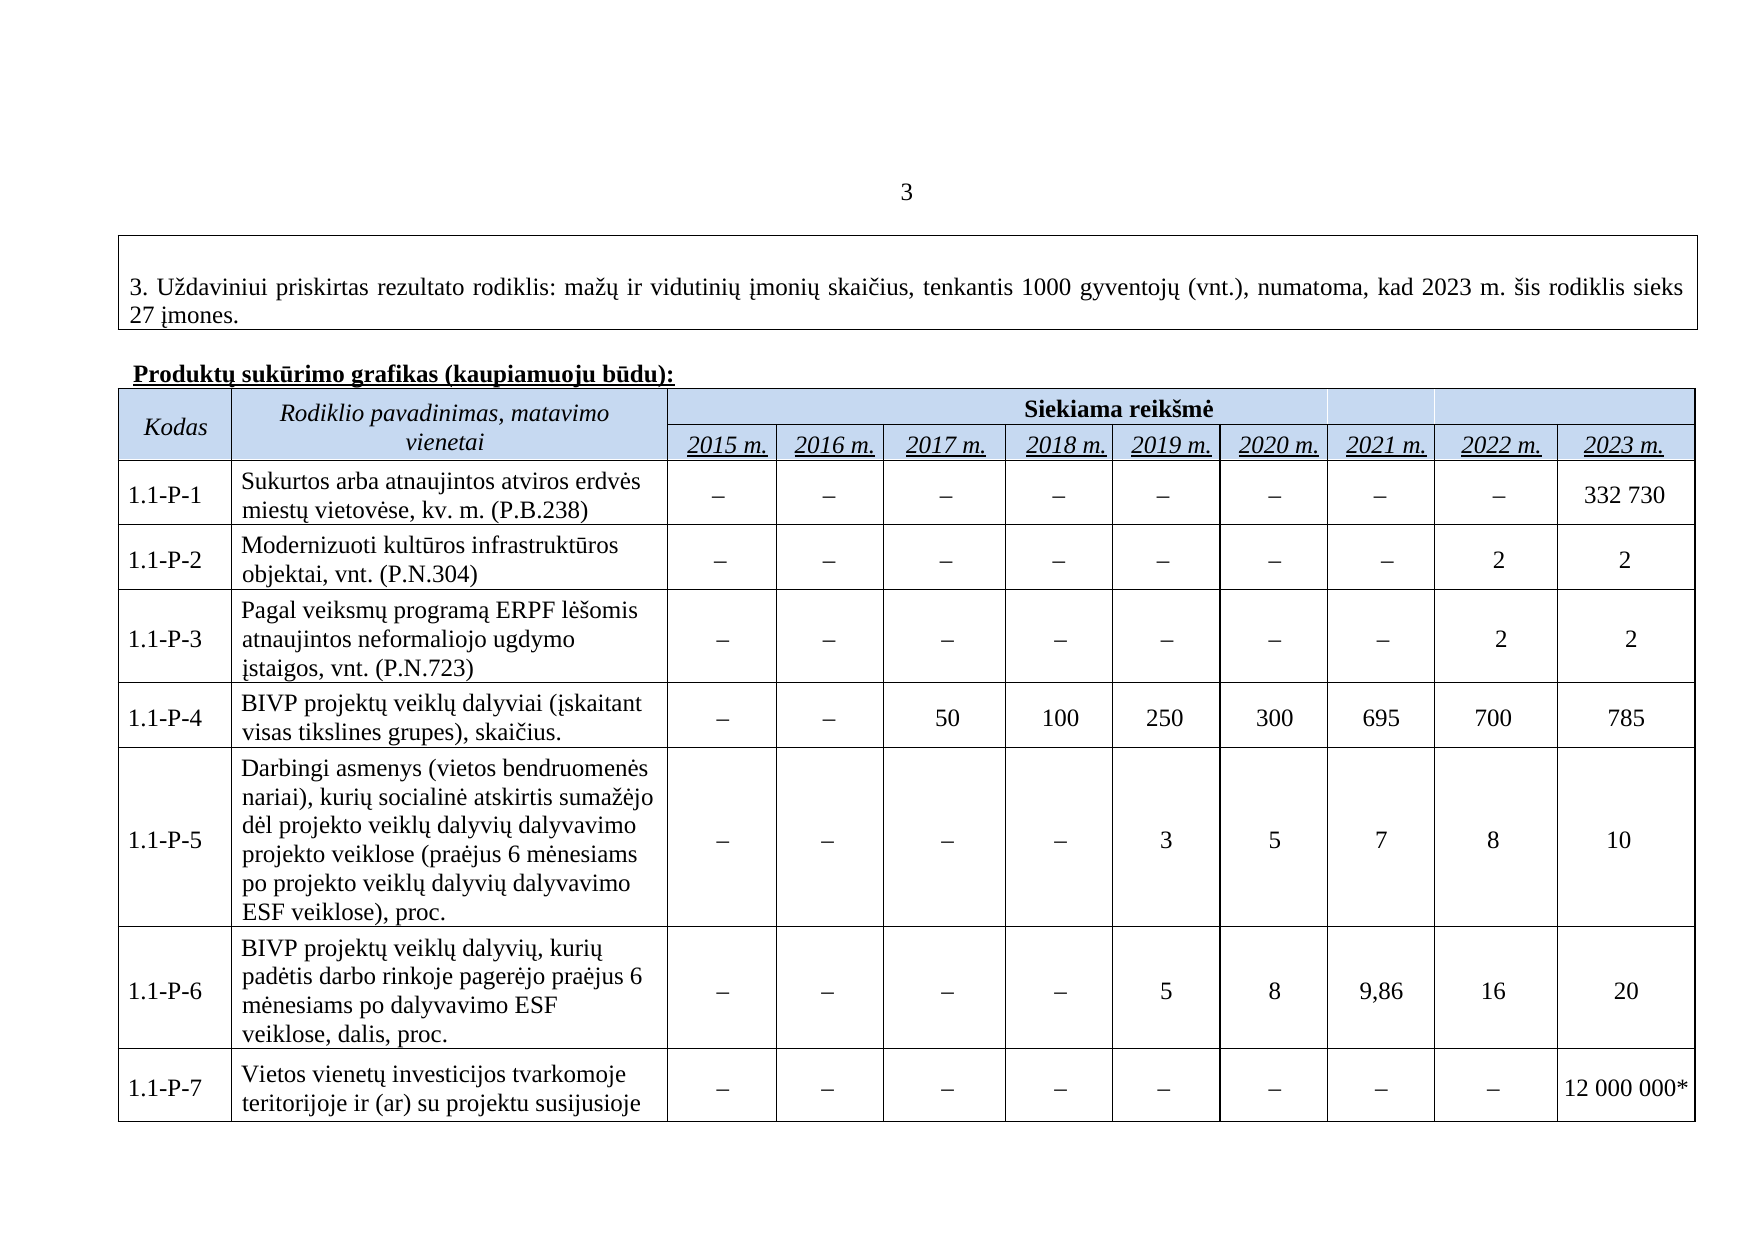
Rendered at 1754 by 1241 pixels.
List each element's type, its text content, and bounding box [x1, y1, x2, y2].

table_cell – [1221, 461, 1327, 524]
table_cell 2019 m. [1113, 425, 1219, 459]
table_cell 2015 m. [668, 425, 776, 459]
table_cell 2016 m. [777, 425, 883, 459]
table_cell 5 [1113, 927, 1219, 1048]
table_cell – [1113, 461, 1219, 524]
table_cell – [1006, 461, 1112, 524]
table_cell 2 [1558, 590, 1694, 682]
table_cell 2020 m. [1221, 425, 1327, 459]
table_cell 9,86 [1328, 927, 1434, 1048]
text Produktų sukūrimo grafikas (kaupiamuoju būdu): [118, 359, 1742, 388]
table_header [668, 389, 776, 424]
table_cell 12 000 000* [1558, 1049, 1694, 1121]
table_cell 1.1-P-2 [119, 525, 231, 589]
table_cell – [1328, 461, 1434, 524]
table_cell 2022 m. [1435, 425, 1557, 459]
table_cell 50 [884, 683, 1005, 747]
table_cell 8 [1435, 748, 1557, 926]
table_cell 785 [1558, 683, 1694, 747]
table_cell 1.1-P-4 [119, 683, 231, 747]
table_cell Darbingi asmenys (vietos bendruomenės nariai), kurių socialinė atskirtis sumažėjo dėl projekto veiklų dalyvių dalyvavimo projekto veiklose (praėjus 6 mėnesiams po projekto veiklų dalyvių dalyvavimo ESF veiklose), proc. [232, 748, 667, 926]
table_cell – [1006, 748, 1112, 926]
table_cell – [1221, 590, 1327, 682]
table_cell – [668, 1049, 776, 1121]
table_cell 250 [1113, 683, 1219, 747]
table_cell BIVP projektų veiklų dalyvių, kurių padėtis darbo rinkoje pagerėjo praėjus 6 mėnesiams po dalyvavimo ESF veiklose, dalis, proc. [232, 927, 667, 1048]
table_cell 1.1-P-6 [119, 927, 231, 1048]
table_cell 700 [1435, 683, 1557, 747]
table_cell 1.1-P-5 [119, 748, 231, 926]
table_cell 5 [1221, 748, 1327, 926]
table_cell – [884, 1049, 1005, 1121]
table_cell – [668, 683, 776, 747]
table_cell BIVP projektų veiklų dalyviai (įskaitant visas tikslines grupes), skaičius. [232, 683, 667, 747]
table_cell – [1113, 590, 1219, 682]
table_cell 2021 m. [1328, 425, 1434, 459]
table_cell – [884, 525, 1005, 589]
table_cell 2018 m. [1006, 425, 1112, 459]
table_cell Pagal veiksmų programą ERPF lėšomis atnaujintos neformaliojo ugdymo įstaigos, vnt. (P.N.723) [232, 590, 667, 682]
table_cell – [884, 927, 1005, 1048]
table_header [1557, 389, 1694, 424]
table_cell – [1221, 525, 1327, 589]
table_cell – [884, 748, 1005, 926]
table_cell – [777, 461, 883, 524]
table_cell 2017 m. [884, 425, 1005, 459]
table_cell 3 [1113, 748, 1219, 926]
table_cell – [1435, 1049, 1557, 1121]
table_cell – [777, 927, 883, 1048]
table_cell – [1006, 1049, 1112, 1121]
table_cell – [1113, 525, 1219, 589]
table_cell – [1328, 525, 1434, 589]
table_cell – [777, 590, 883, 682]
table_cell – [777, 748, 883, 926]
table_cell – [884, 461, 1005, 524]
table_header [1435, 389, 1557, 424]
table_cell 1.1-P-3 [119, 590, 231, 682]
table_cell 16 [1435, 927, 1557, 1048]
table_cell – [1113, 1049, 1219, 1121]
table_cell 100 [1006, 683, 1112, 747]
table_header [776, 389, 883, 424]
table_cell 1.1-P-7 [119, 1049, 231, 1121]
table_header [883, 389, 989, 424]
table_cell 8 [1221, 927, 1327, 1048]
table_cell – [1435, 461, 1557, 524]
table_cell Vietos vienetų investicijos tvarkomoje teritorijoje ir (ar) su projektu susijusioje [232, 1049, 667, 1121]
table_cell – [668, 590, 776, 682]
table_cell – [884, 590, 1005, 682]
table_cell 1.1-P-1 [119, 461, 231, 524]
table_cell 2 [1435, 590, 1557, 682]
table_cell – [777, 525, 883, 589]
table_cell – [668, 748, 776, 926]
table_header [1220, 389, 1327, 424]
table_header Kodas [119, 389, 231, 459]
table_cell 2 [1435, 525, 1557, 589]
table_header Siekiama reikšmė [989, 389, 1220, 424]
table_cell 2 [1558, 525, 1694, 589]
table_header 3. Uždaviniui priskirtas rezultato rodiklis: mažų ir vidutinių įmonių skaičius, tenkantis 1000 gyventojų (vnt.), numatoma, kad 2023 m. šis rodiklis sieks 27 įmones. [119, 236, 1697, 329]
table_cell – [668, 927, 776, 1048]
table_header [1328, 389, 1434, 424]
table_cell 20 [1558, 927, 1694, 1048]
table_cell – [668, 525, 776, 589]
table_cell – [777, 1049, 883, 1121]
table_cell 695 [1328, 683, 1434, 747]
table_cell – [1006, 590, 1112, 682]
table_cell Modernizuoti kultūros infrastruktūros objektai, vnt. (P.N.304) [232, 525, 667, 589]
table_cell 332 730 [1558, 461, 1694, 524]
table_cell – [668, 461, 776, 524]
table_cell 7 [1328, 748, 1434, 926]
table_cell 10 [1558, 748, 1694, 926]
table_cell – [777, 683, 883, 747]
table_cell – [1328, 1049, 1434, 1121]
table_header Rodiklio pavadinimas, matavimo vienetai [232, 389, 667, 459]
table_cell – [1006, 525, 1112, 589]
table_cell – [1006, 927, 1112, 1048]
table_cell 300 [1221, 683, 1327, 747]
table_cell – [1328, 590, 1434, 682]
table_cell Sukurtos arba atnaujintos atviros erdvės miestų vietovėse, kv. m. (P.B.238) [232, 461, 667, 524]
table_cell 2023 m. [1558, 425, 1694, 459]
table_cell – [1221, 1049, 1327, 1121]
